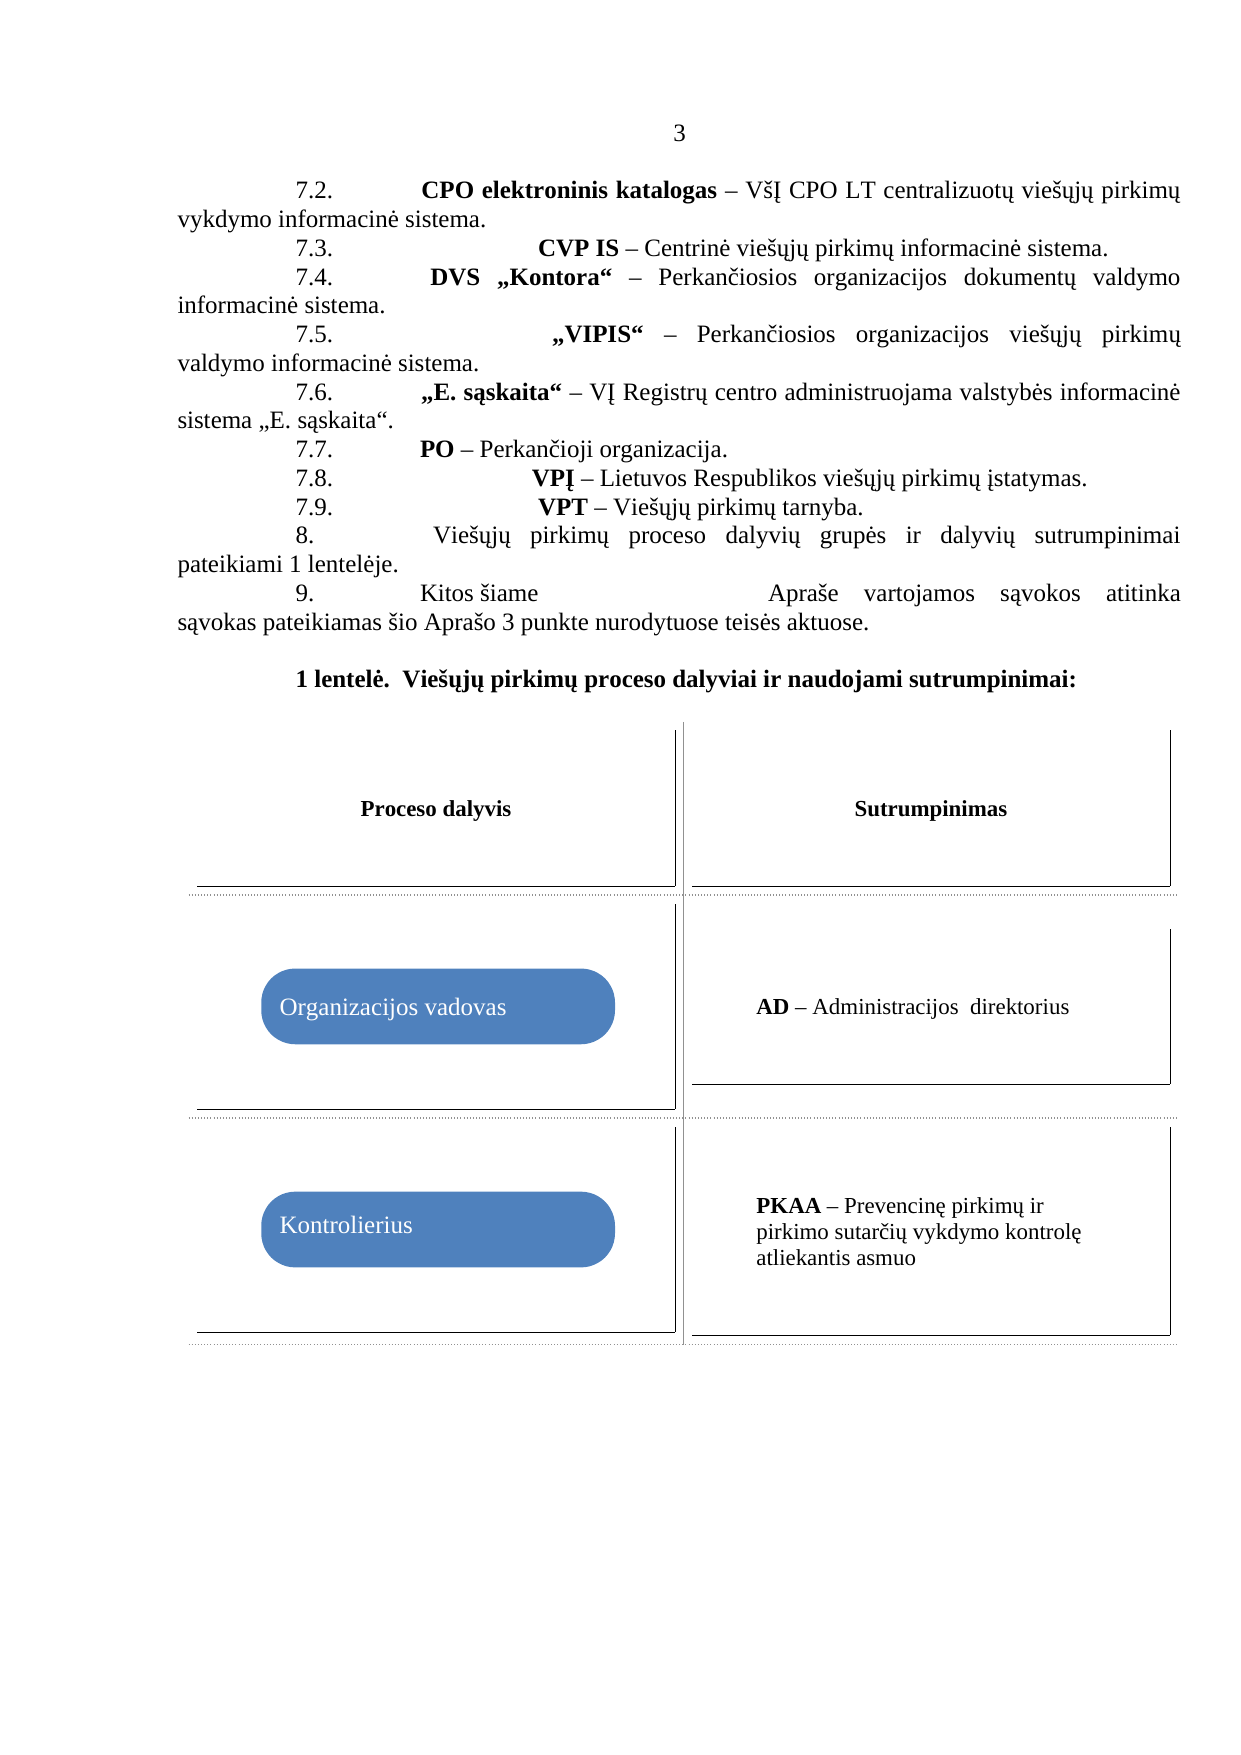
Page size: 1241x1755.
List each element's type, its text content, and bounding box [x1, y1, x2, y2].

text 7.3. CVP IS – Centrinė viešųjų pirkimų informacinė sistema. [177, 233, 1181, 262]
text 7.8. VPĮ – Lietuvos Respublikos viešųjų pirkimų įstatymas. [177, 463, 1181, 492]
text 7.9. VPT – Viešųjų pirkimų tarnyba. [177, 492, 1181, 521]
table_cell PKAA – Prevencinę pirkimų ir pirkimo sutarčių vykdymo kontrolę atliekantis asmuo [684, 1117, 1178, 1344]
table_header Sutrumpinimas [684, 722, 1178, 894]
text 7.6. „E. sąskaita“ – VĮ Registrų centro administruojama valstybės informacinė sistema „E. sąskaita“. [177, 377, 1181, 434]
table_cell AD – Administracijos direktorius [684, 894, 1178, 1117]
text 8. Viešųjų pirkimų proceso dalyvių grupės ir dalyvių sutrumpinimai pateikiami 1 lentelėje. [177, 521, 1181, 578]
text 7.5. „VIPIS“ – Perkančiosios organizacijos viešųjų pirkimų valdymo informacinė sistema. [177, 319, 1181, 377]
text 1 lentelė. Viešųjų pirkimų proceso dalyviai ir naudojami sutrumpinimai: [177, 664, 1181, 693]
table_cell [189, 1117, 683, 1344]
table_cell [189, 894, 683, 1117]
table_header Proceso dalyvis [189, 722, 683, 894]
text 9. Kitos šiame Apraše vartojamos sąvokos atitinka sąvokas pateikiamas šio Aprašo 3 punkte nurodytuose teisės aktuose. [177, 578, 1181, 636]
text 7.2. CPO elektroninis katalogas – VšĮ CPO LT centralizuotų viešųjų pirkimų vykdymo informacinė sistema. [177, 176, 1181, 233]
text 7.4. DVS „Kontora“ – Perkančiosios organizacijos dokumentų valdymo informacinė sistema. [177, 262, 1181, 319]
text 7.7. PO – Perkančioji organizacija. [177, 434, 1181, 463]
